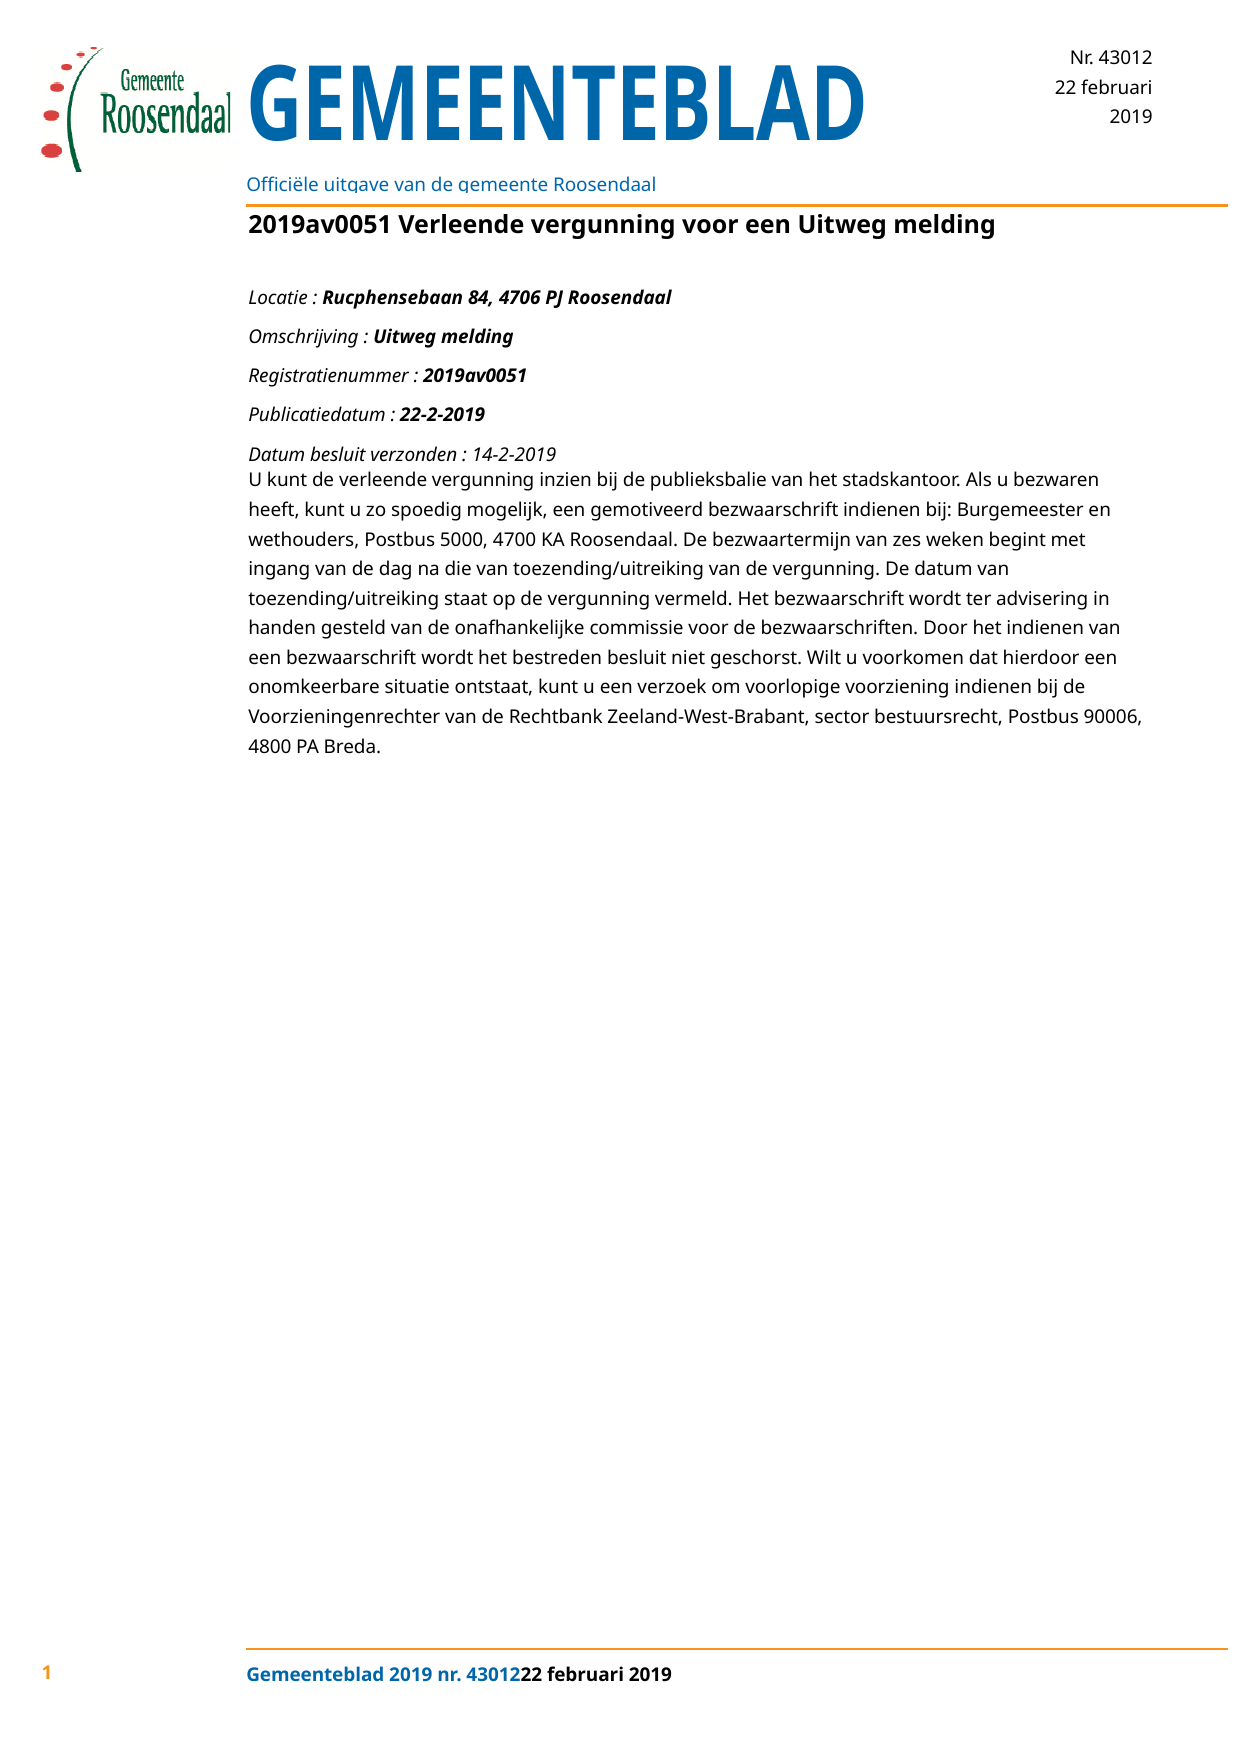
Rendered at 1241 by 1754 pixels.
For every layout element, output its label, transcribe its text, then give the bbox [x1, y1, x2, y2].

text 2019av0051 Verleende vergunning voor een Uitweg melding [248, 207, 1152, 241]
text Omschrijving : Uitweg melding [248, 323, 1152, 349]
text Registratienummer : 2019av0051 [248, 362, 1152, 388]
text Locatie : Rucphensebaan 84, 4706 PJ Roosendaal [248, 284, 1152, 309]
text Datum besluit verzonden : 14-2-2019 [248, 441, 1152, 467]
text Publicatiedatum : 22-2-2019 [248, 402, 1152, 427]
picture [41, 47, 231, 172]
text U kunt de verleende vergunning inzien bij de publieksbalie van het stadskantoor. Als u bezwaren heeft, kunt u zo spoedig mogelijk, een gemotiveerd bezwaarschrift indienen bij: Burgemeester en wethouders, Postbus 5000, 4700 KA Roosendaal. De bezwaartermijn van zes weken begint met ingang van de dag na die van toezending/uitreiking van de vergunning. De datum van toezending/uitreiking staat op de vergunning vermeld. Het bezwaarschrift wordt ter advisering in handen gesteld van de onafhankelijke commissie voor de bezwaarschriften. Door het indienen van een bezwaarschrift wordt het bestreden besluit niet geschorst. Wilt u voorkomen dat hierdoor een onomkeerbare situatie ontstaat, kunt u een verzoek om voorlopige voorziening indienen bij de Voorzieningenrechter van de Rechtbank Zeeland-West-Brabant, sector bestuursrecht, Postbus 90006, 4800 PA Breda. [248, 467, 1152, 759]
